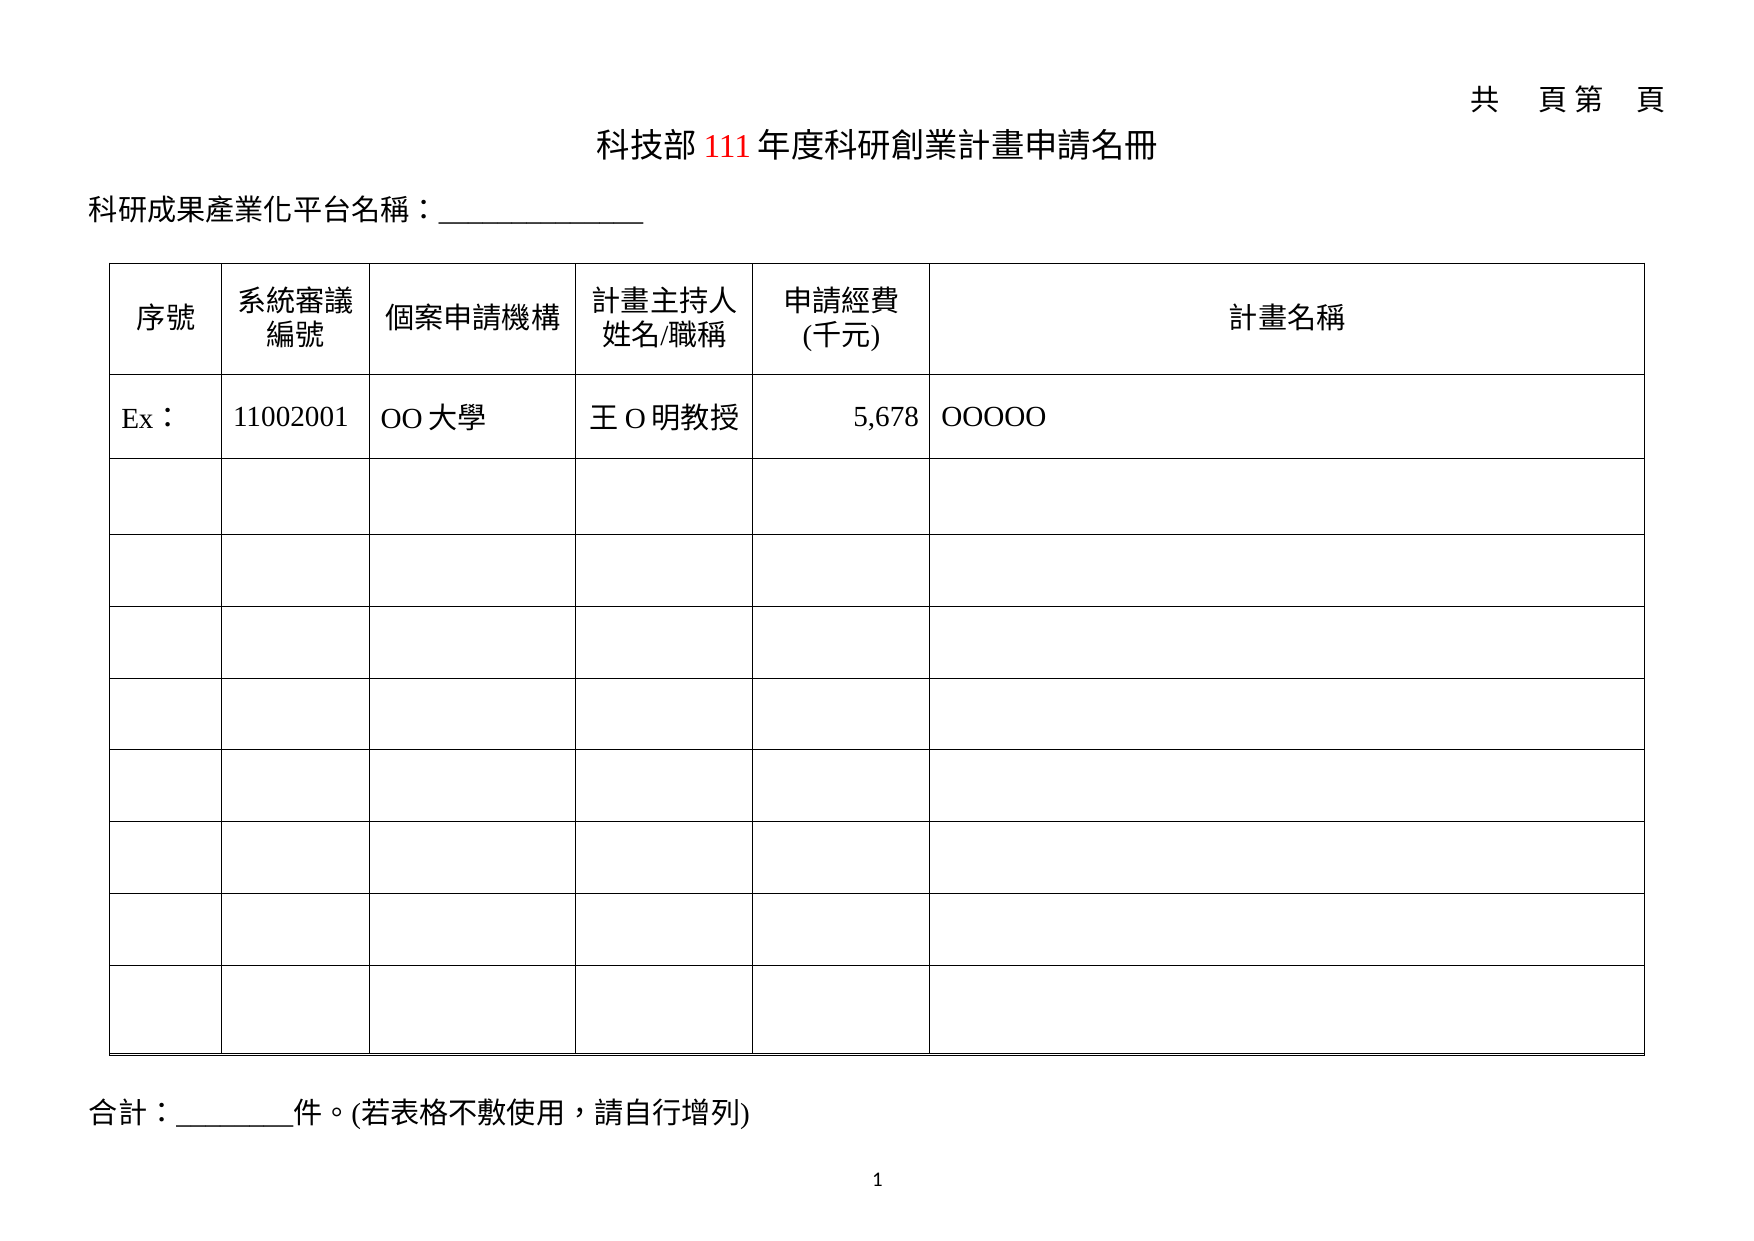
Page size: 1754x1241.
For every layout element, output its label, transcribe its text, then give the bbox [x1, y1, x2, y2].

text 共 頁 第 頁 [89, 77, 1665, 119]
table_cell [370, 535, 575, 606]
table_cell [753, 966, 929, 1053]
table_cell [110, 894, 221, 964]
table_cell [222, 679, 369, 749]
table_cell [930, 822, 1644, 893]
table_cell [576, 822, 752, 893]
table_cell OOOOO [930, 375, 1644, 458]
table_cell [930, 459, 1644, 534]
table_cell 王O明教授 [576, 375, 752, 458]
table_cell [370, 607, 575, 677]
table_header 個案申請機構 [370, 264, 575, 373]
table_cell [222, 459, 369, 534]
table_cell [753, 822, 929, 893]
table_cell [753, 679, 929, 749]
table_cell [370, 750, 575, 821]
table_cell [370, 966, 575, 1053]
table_header 計畫主持人 姓名/職稱 [576, 264, 752, 373]
table_cell [370, 822, 575, 893]
table_cell [753, 459, 929, 534]
table_cell [930, 607, 1644, 677]
table_header 計畫名稱 [930, 264, 1644, 373]
table_cell [370, 894, 575, 964]
table_cell 5,678 [753, 375, 929, 458]
table_cell [576, 535, 752, 606]
table_cell [222, 966, 369, 1053]
text 科技部111年度科研創業計畫申請名冊 [89, 119, 1665, 167]
table_cell 11002001 [222, 375, 369, 458]
table_cell [576, 750, 752, 821]
table_cell [930, 679, 1644, 749]
table_cell [110, 822, 221, 893]
table_cell [222, 607, 369, 677]
table_cell OO大學 [370, 375, 575, 458]
table_cell [930, 535, 1644, 606]
table_cell [753, 894, 929, 964]
table_cell [110, 679, 221, 749]
table_cell [370, 459, 575, 534]
table_cell [222, 535, 369, 606]
table_cell [222, 894, 369, 964]
table_cell [753, 607, 929, 677]
table_cell [576, 679, 752, 749]
table_cell [110, 535, 221, 606]
table_cell [576, 459, 752, 534]
text 科研成果產業化平台名稱：______________ [89, 187, 1665, 229]
table_cell [576, 607, 752, 677]
table_cell [110, 607, 221, 677]
table_cell Ex： [110, 375, 221, 458]
table_cell [753, 535, 929, 606]
table_cell [576, 966, 752, 1053]
table_cell [930, 894, 1644, 964]
table_cell [370, 679, 575, 749]
table_cell [753, 750, 929, 821]
table_cell [930, 966, 1644, 1053]
table_cell [930, 750, 1644, 821]
table_cell [110, 459, 221, 534]
table_cell [110, 750, 221, 821]
table_cell [222, 822, 369, 893]
table_header 系統審議編號 [222, 264, 369, 373]
table_cell [110, 966, 221, 1053]
table_cell [222, 750, 369, 821]
table_header 申請經費 (千元) [753, 264, 929, 373]
table_header 序號 [110, 264, 221, 373]
table_cell [576, 894, 752, 964]
text 合計：________件。(若表格不敷使用，請自行增列) [89, 1090, 1665, 1132]
